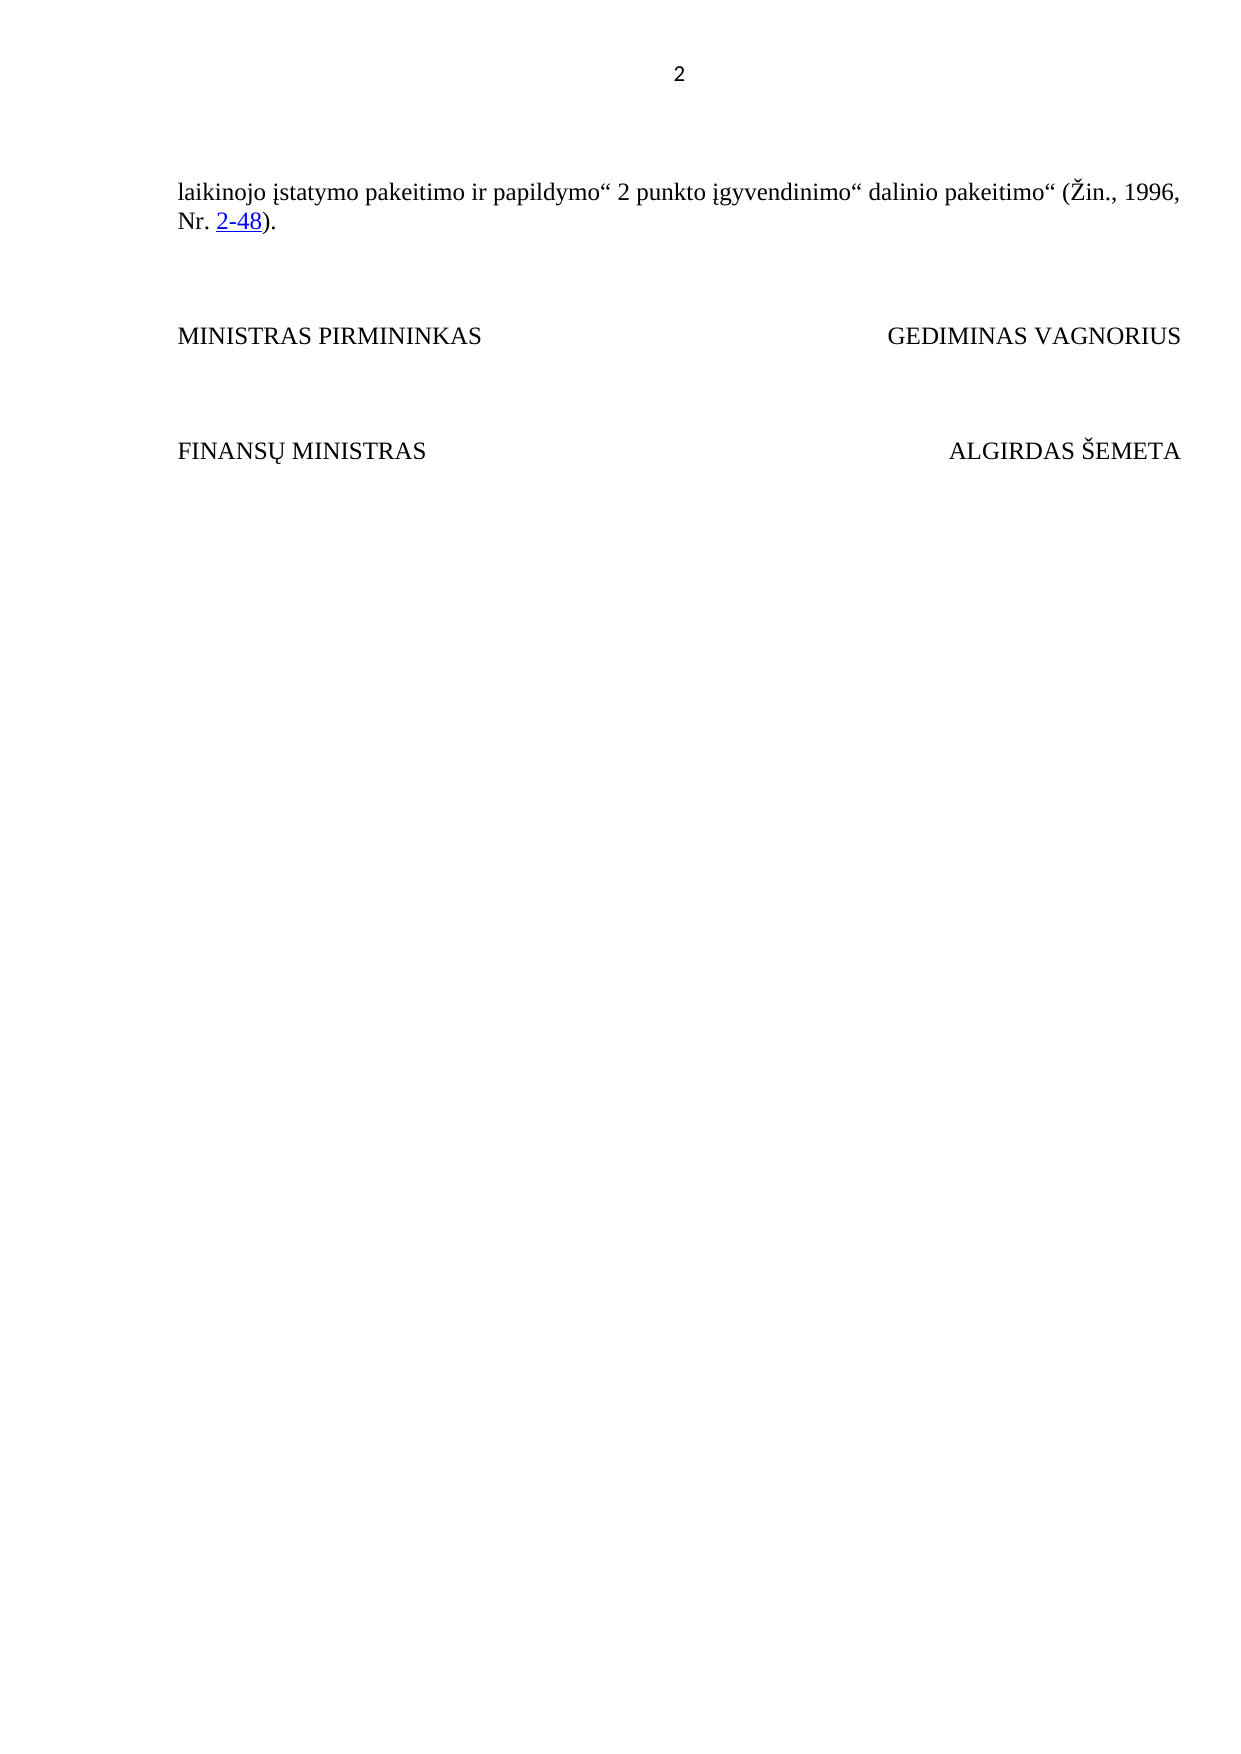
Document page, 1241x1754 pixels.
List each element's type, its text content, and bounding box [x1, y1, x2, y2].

text Ministras Pirmininkas Gediminas Vagnorius [177, 321, 1181, 350]
text laikinojo įstatymo pakeitimo ir papildymo“ 2 punkto įgyvendinimo“ dalinio pakeitimo“ (Žin., 1996, Nr. 2-48). [177, 177, 1181, 235]
text Finansų ministras Algirdas Šemeta [177, 436, 1181, 465]
